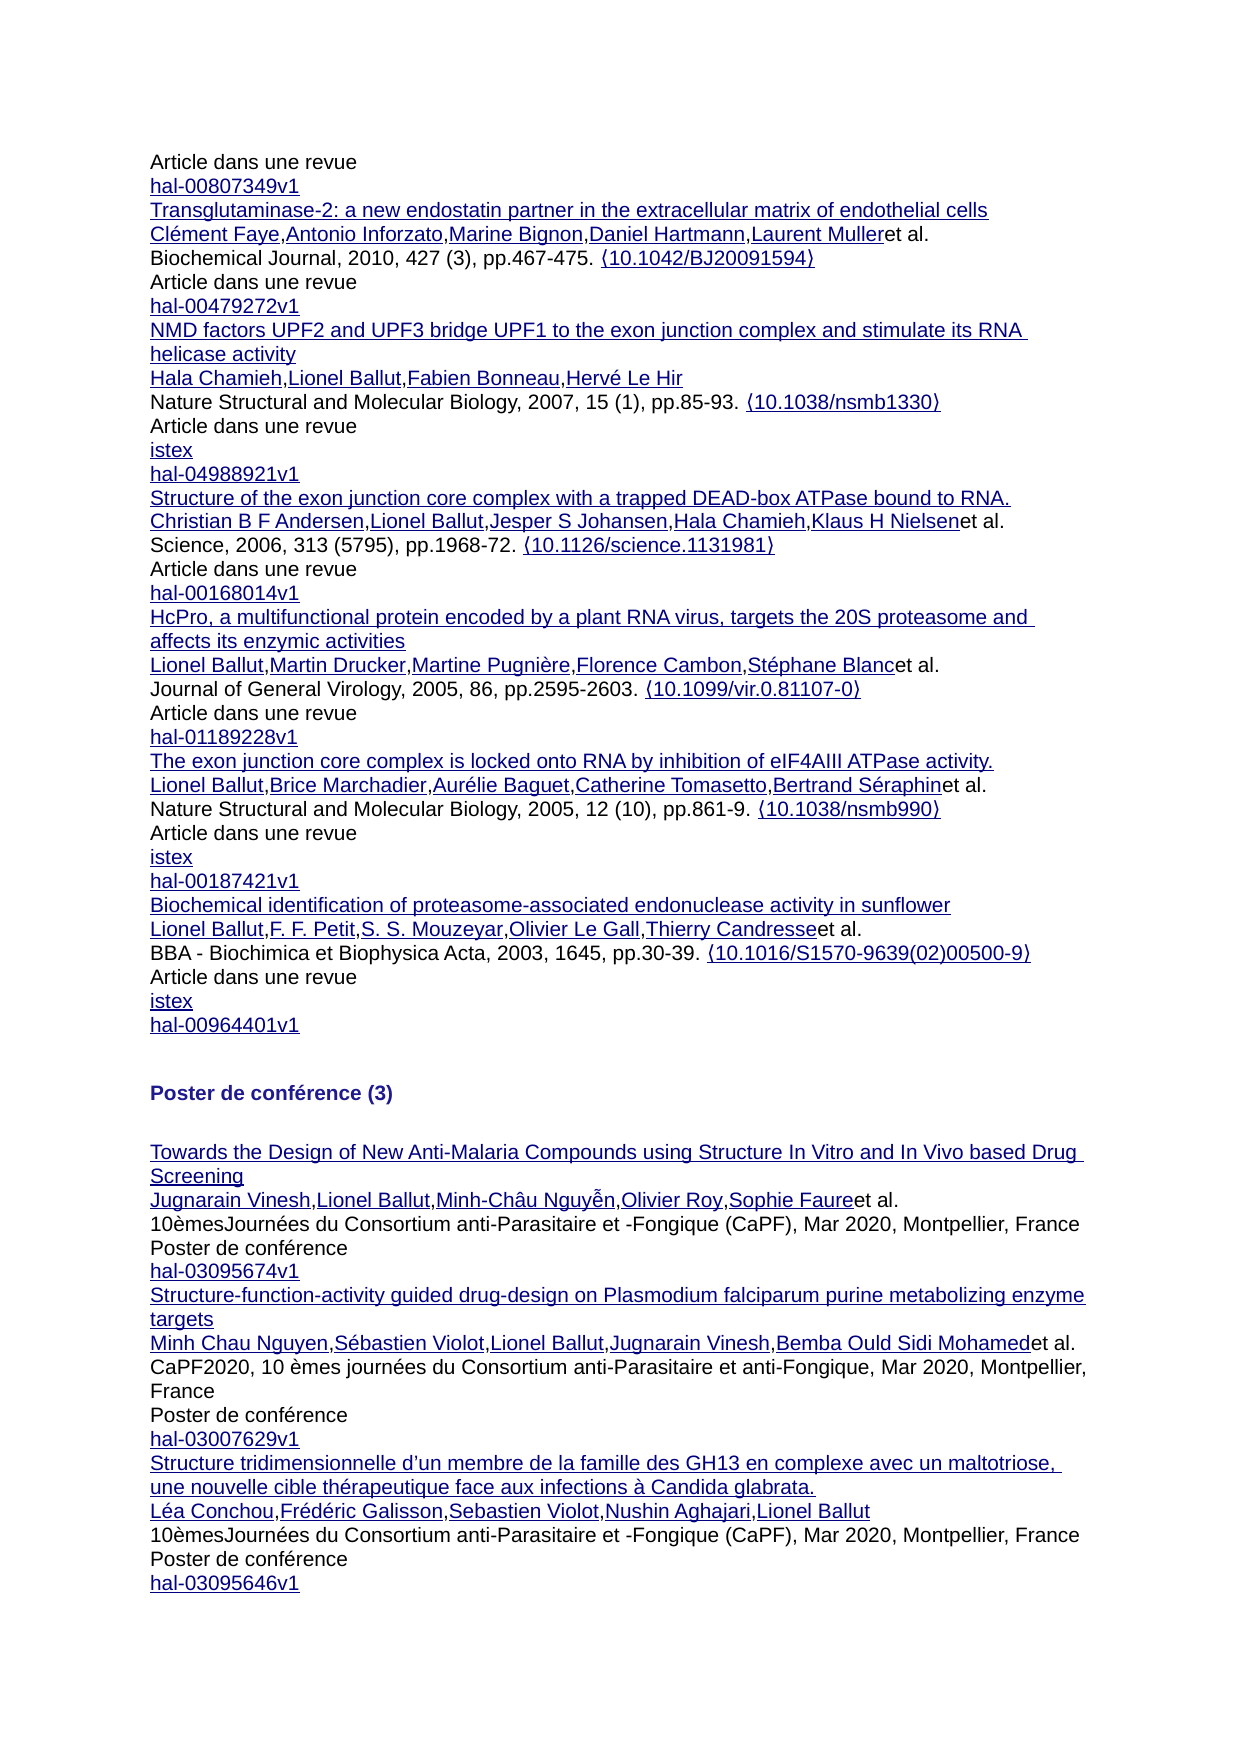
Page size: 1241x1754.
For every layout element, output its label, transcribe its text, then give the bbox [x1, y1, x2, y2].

table_cell Transglutaminase-2: a new endostatin partner in the extracellular matrix of endothelial cells Clément Faye,Antonio Inforzato,Marine Bignon,Daniel Hartmann,Laurent Mulleret al. Biochemical Journal, 2010, 427 (3), pp.467-475. ⟨10.1042/BJ20091594⟩ Article dans une revue hal-00479272v1 [150, 198, 1090, 318]
table_cell Article dans une revue hal-00807349v1 [150, 150, 1090, 198]
table_header Towards the Design of New Anti-Malaria Compounds using Structure In Vitro and In Vivo based Drug Screening Jugnarain Vinesh,Lionel Ballut,Minh-Châu Nguyễn,Olivier Roy,Sophie Faureet al. 10èmesJournées du Consortium anti-Parasitaire et -Fongique (CaPF), Mar 2020, Montpellier, France Poster de conférence hal-03095674v1 [150, 1140, 1090, 1283]
table_cell NMD factors UPF2 and UPF3 bridge UPF1 to the exon junction complex and stimulate its RNA helicase activity Hala Chamieh,Lionel Ballut,Fabien Bonneau,Hervé Le Hir Nature Structural and Molecular Biology, 2007, 15 (1), pp.85-93. ⟨10.1038/nsmb1330⟩ Article dans une revue istex hal-04988921v1 [150, 318, 1090, 485]
table_cell The exon junction core complex is locked onto RNA by inhibition of eIF4AIII ATPase activity. Lionel Ballut,Brice Marchadier,Aurélie Baguet,Catherine Tomasetto,Bertrand Séraphinet al. Nature Structural and Molecular Biology, 2005, 12 (10), pp.861-9. ⟨10.1038/nsmb990⟩ Article dans une revue istex hal-00187421v1 [150, 749, 1090, 893]
table_cell Structure-function-activity guided drug-design on Plasmodium falciparum purine metabolizing enzyme targets Minh Chau Nguyen,Sébastien Violot,Lionel Ballut,Jugnarain Vinesh,Bemba Ould Sidi Mohamedet al. CaPF2020, 10 èmes journées du Consortium anti-Parasitaire et anti-Fongique, Mar 2020, Montpellier, France Poster de conférence hal-03007629v1 [150, 1283, 1090, 1451]
subtitle Poster de conférence (3) [150, 1081, 1090, 1105]
table_cell HcPro, a multifunctional protein encoded by a plant RNA virus, targets the 20S proteasome and affects its enzymic activities Lionel Ballut,Martin Drucker,Martine Pugnière,Florence Cambon,Stéphane Blancet al. Journal of General Virology, 2005, 86, pp.2595-2603. ⟨10.1099/vir.0.81107-0⟩ Article dans une revue hal-01189228v1 [150, 605, 1090, 749]
table_cell Structure of the exon junction core complex with a trapped DEAD-box ATPase bound to RNA. Christian B F Andersen,Lionel Ballut,Jesper S Johansen,Hala Chamieh,Klaus H Nielsenet al. Science, 2006, 313 (5795), pp.1968-72. ⟨10.1126/science.1131981⟩ Article dans une revue hal-00168014v1 [150, 485, 1090, 605]
table_cell Structure tridimensionnelle d’un membre de la famille des GH13 en complexe avec un maltotriose, une nouvelle cible thérapeutique face aux infections à Candida glabrata. Léa Conchou,Frédéric Galisson,Sebastien Violot,Nushin Aghajari,Lionel Ballut 10èmesJournées du Consortium anti-Parasitaire et -Fongique (CaPF), Mar 2020, Montpellier, France Poster de conférence hal-03095646v1 [150, 1451, 1090, 1595]
table_cell Biochemical identification of proteasome-associated endonuclease activity in sunflower Lionel Ballut,F. F. Petit,S. S. Mouzeyar,Olivier Le Gall,Thierry Candresseet al. BBA - Biochimica et Biophysica Acta, 2003, 1645, pp.30-39. ⟨10.1016/S1570-9639(02)00500-9⟩ Article dans une revue istex hal-00964401v1 [150, 893, 1090, 1036]
